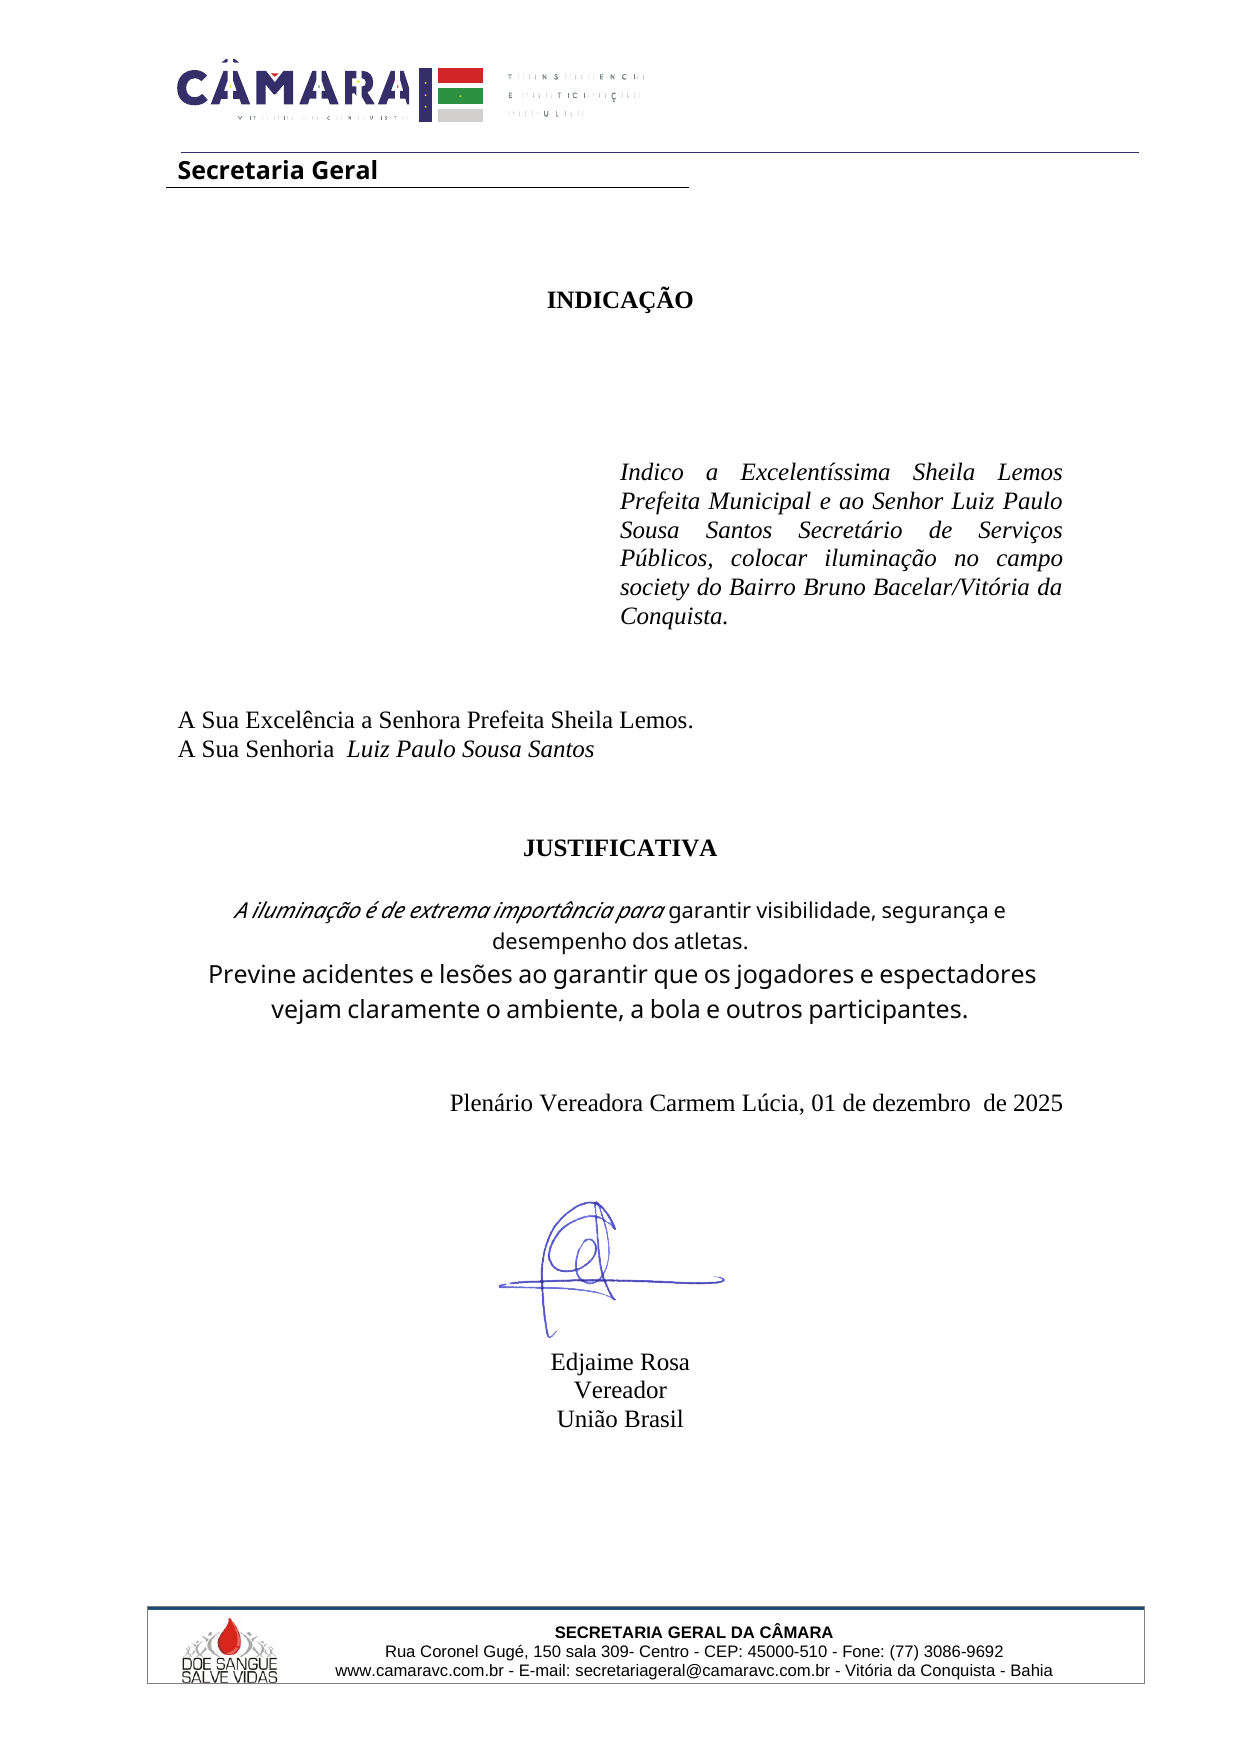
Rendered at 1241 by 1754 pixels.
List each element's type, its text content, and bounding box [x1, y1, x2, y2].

text Previne acidentes e lesões ao garantir que os jogadores e espectadores vejam claramente o ambiente, a bola e outros participantes. [177, 959, 1063, 1031]
text INDICAÇÃO [177, 256, 1063, 313]
text União Brasil [177, 1404, 1063, 1433]
text JUSTIFICATIVA [177, 833, 1063, 862]
text A Sua Excelência a Senhora Prefeita Sheila Lemos. [177, 706, 1063, 734]
picture [498, 1201, 725, 1339]
text Indico a Excelentíssima Sheila Lemos Prefeita Municipal e ao Senhor Luiz Paulo Sousa Santos Secretário de Serviços Públicos, colocar iluminação no campo society do Bairro Bruno Bacelar/Vitória da Conquista. [620, 457, 1063, 630]
text Edjaime Rosa [177, 1347, 1063, 1376]
text Vereador [177, 1376, 1063, 1404]
text A Sua Senhoria Luiz Paulo Sousa Santos [177, 734, 1063, 763]
text Plenário Vereadora Carmem Lúcia, 01 de dezembro de 2025 [177, 1088, 1063, 1117]
text A iluminação é de extrema importância para garantir visibilidade, segurança e desempenho dos atletas. [177, 897, 1063, 959]
picture [148, 1607, 1144, 1683]
